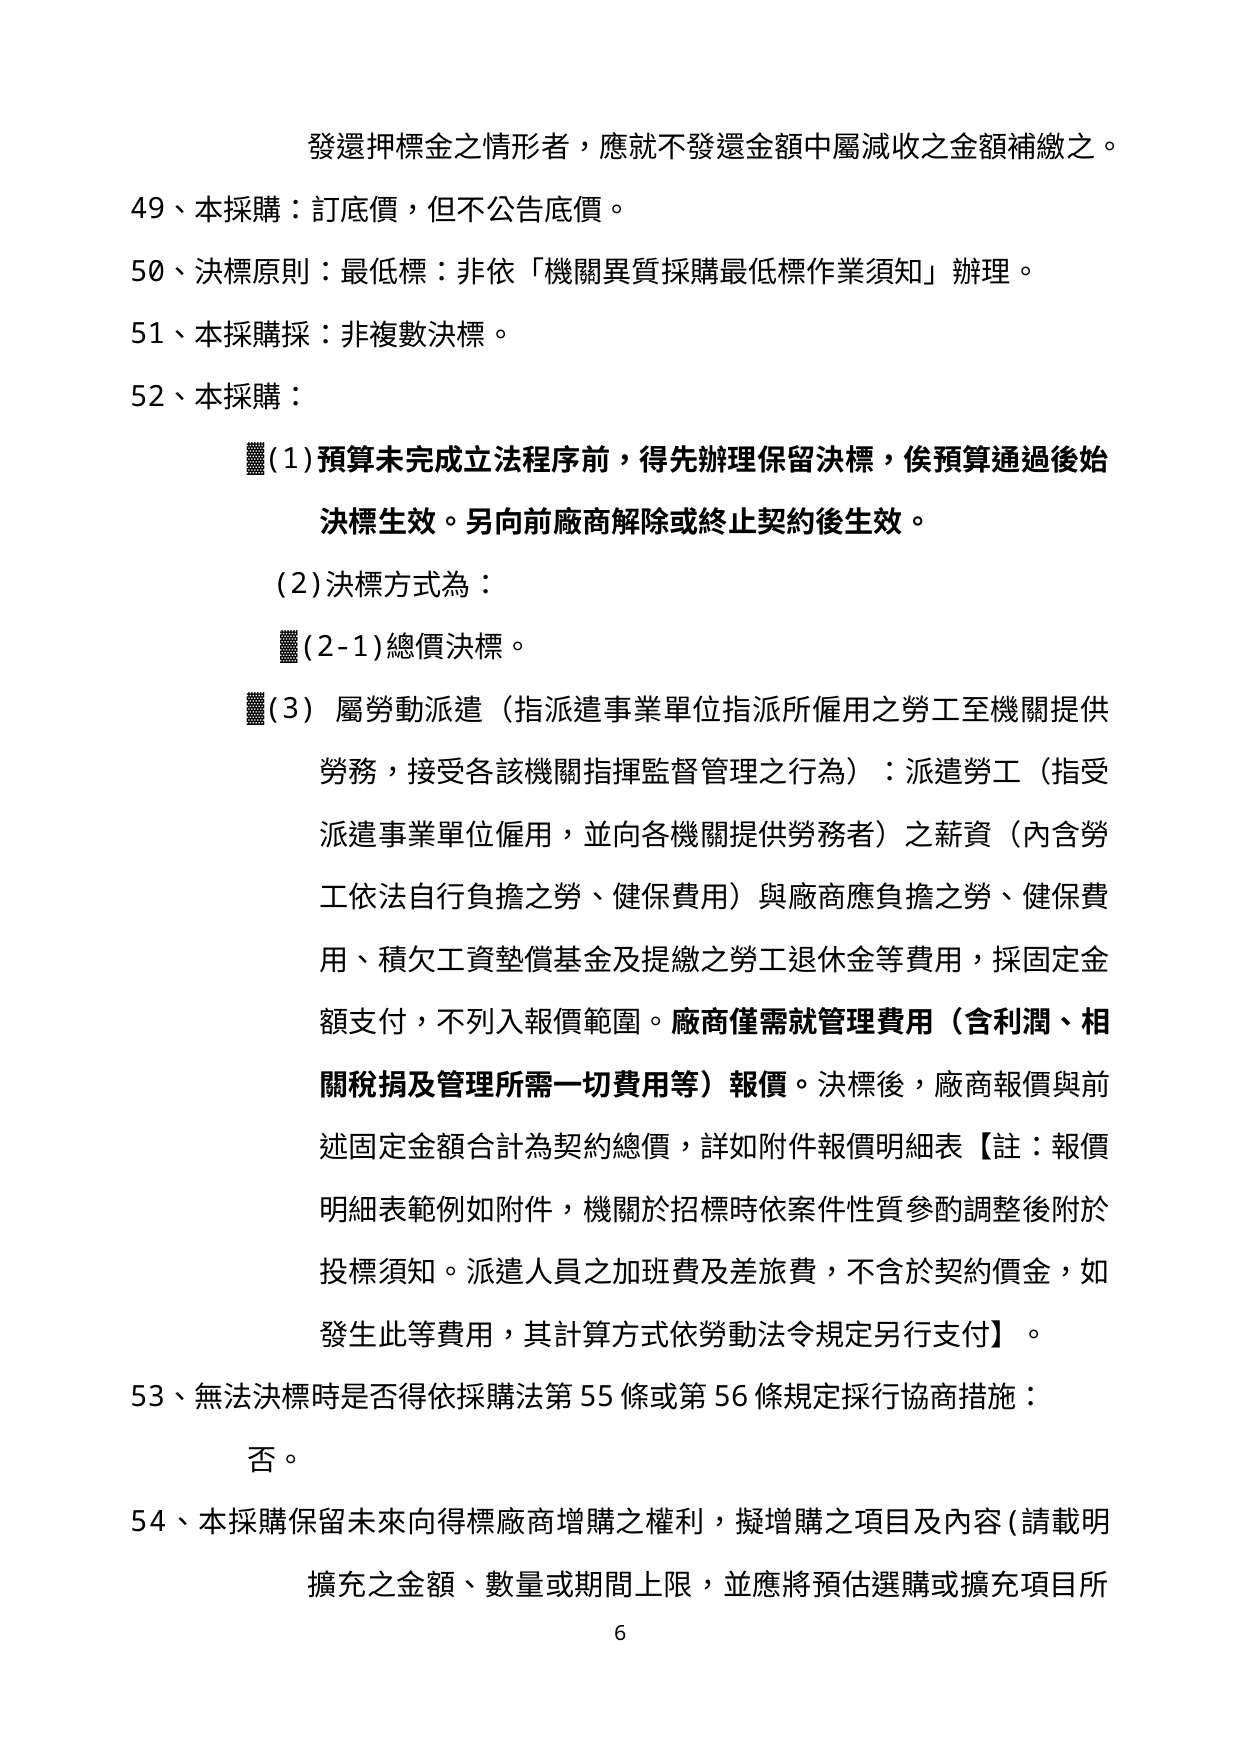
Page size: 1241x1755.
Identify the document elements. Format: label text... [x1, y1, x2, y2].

list 本採購： [130, 353, 1110, 416]
text ▓(1)預算未完成立法程序前，得先辦理保留決標，俟預算通過後始決標生效。另向前廠商解除或終止契約後生效。 [247, 416, 1110, 541]
list 本採購採：非複數決標。 [130, 291, 1110, 353]
text 否。 [247, 1416, 1110, 1478]
text (2)決標方式為： [197, 541, 1110, 603]
list 廠商依「押標金保證金暨其他擔保作業辦法」規定減收押標金，其有不發還押標金之情形者，應就不發還金額中屬減收之金額補繳之。 [130, 103, 1110, 166]
text ▓(3) 屬勞動派遣（指派遣事業單位指派所僱用之勞工至機關提供勞務，接受各該機關指揮監督管理之行為）：派遣勞工（指受派遣事業單位僱用，並向各機關提供勞務者）之薪資（內含勞工依法自行負擔之勞、健保費用）與廠商應負擔之勞、健保費用、積欠工資墊償基金及提繳之勞工退休金等費用，採固定金額支付，不列入報價範圍。廠商僅需就管理費用（含利潤、相關稅捐及管理所需一切費用等）報價。決標後，廠商報價與前述固定金額合計為契約總價，詳如附件報價明細表【註：報價明細表範例如附件，機關於招標時依案件性質參酌調整後附於投標須知。派遣人員之加班費及差旅費，不含於契約價金，如發生此等費用，其計算方式依勞動法令規定另行支付】。 [247, 666, 1110, 1353]
list 決標原則：最低標：非依「機關異質採購最低標作業須知」辦理。 [130, 228, 1110, 291]
list 本採購保留未來向得標廠商增購之權利，擬增購之項目及內容(請載明擴充之金額、數量或期間上限，並應將預估選購或擴充項目所 [130, 1478, 1110, 1603]
list 本採購：訂底價，但不公告底價。 [130, 166, 1110, 228]
list 無法決標時是否得依採購法第55條或第56條規定採行協商措施： [130, 1353, 1110, 1416]
text ▓(2-1)總價決標。 [280, 603, 1110, 666]
